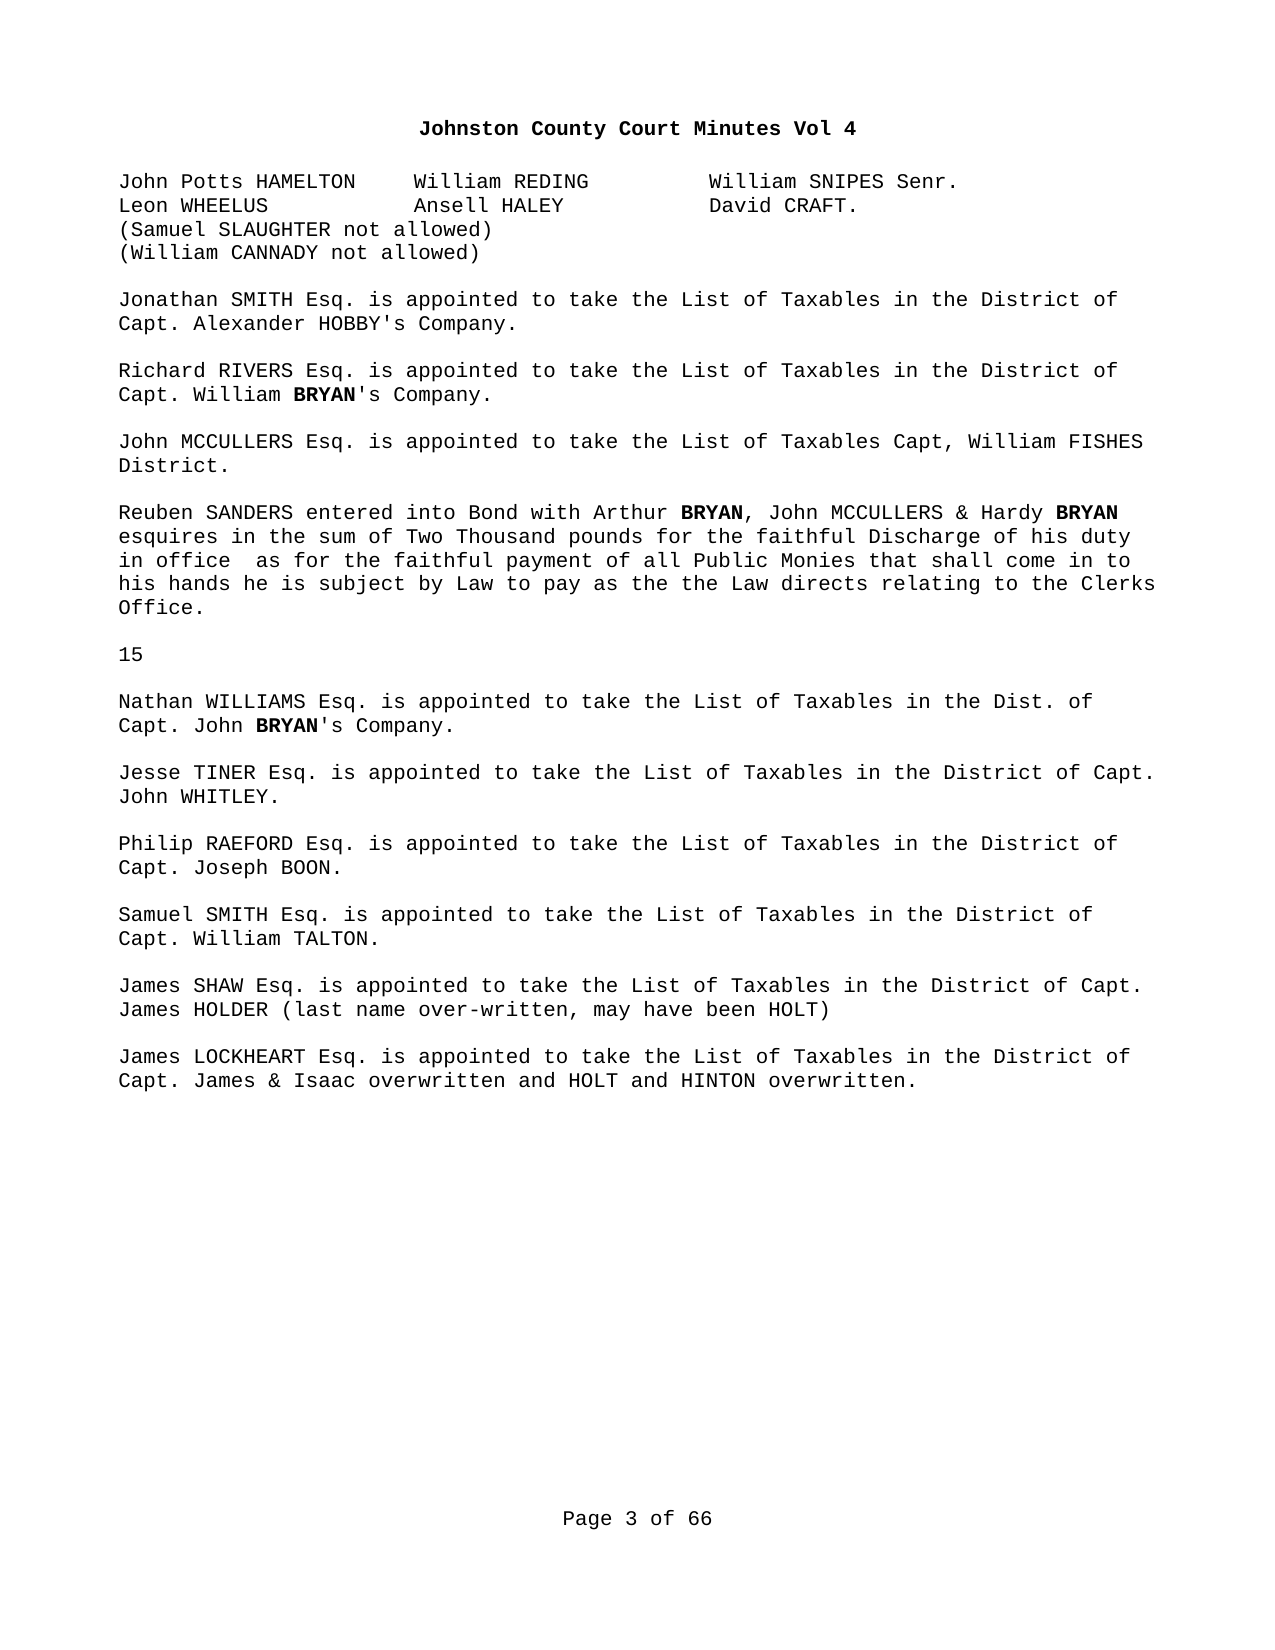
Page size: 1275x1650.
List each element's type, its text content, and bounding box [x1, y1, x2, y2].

text (Samuel SLAUGHTER not allowed) [118, 218, 1157, 242]
text Jesse TINER Esq. is appointed to take the List of Taxables in the District of Capt. John WHITLEY. [118, 762, 1157, 810]
text Nathan WILLIAMS Esq. is appointed to take the List of Taxables in the Dist. of Capt. John BRYAN's Company. [118, 691, 1157, 739]
text 15 [118, 644, 1157, 668]
text James SHAW Esq. is appointed to take the List of Taxables in the District of Capt. James HOLDER (last name over-written, may have been HOLT) [118, 975, 1157, 1022]
text John Potts HAMELTON William REDING William SNIPES Senr. [118, 171, 1157, 195]
text John MCCULLERS Esq. is appointed to take the List of Taxables Capt, William FISHES District. [118, 431, 1157, 479]
text (William CANNADY not allowed) [118, 242, 1157, 266]
text Samuel SMITH Esq. is appointed to take the List of Taxables in the District of Capt. William TALTON. [118, 904, 1157, 952]
text Reuben SANDERS entered into Bond with Arthur BRYAN, John MCCULLERS & Hardy BRYAN esquires in the sum of Two Thousand pounds for the faithful Discharge of his duty in office as for the faithful payment of all Public Monies that shall come in to his hands he is subject by Law to pay as the the Law directs relating to the Clerks Office. [118, 502, 1157, 621]
text Philip RAEFORD Esq. is appointed to take the List of Taxables in the District of Capt. Joseph BOON. [118, 833, 1157, 881]
text Leon WHEELUS Ansell HALEY David CRAFT. [118, 195, 1157, 218]
text Jonathan SMITH Esq. is appointed to take the List of Taxables in the District of Capt. Alexander HOBBY's Company. [118, 289, 1157, 337]
text Richard RIVERS Esq. is appointed to take the List of Taxables in the District of Capt. William BRYAN's Company. [118, 360, 1157, 408]
text James LOCKHEART Esq. is appointed to take the List of Taxables in the District of Capt. James & Isaac overwritten and HOLT and HINTON overwritten. [118, 1046, 1157, 1093]
